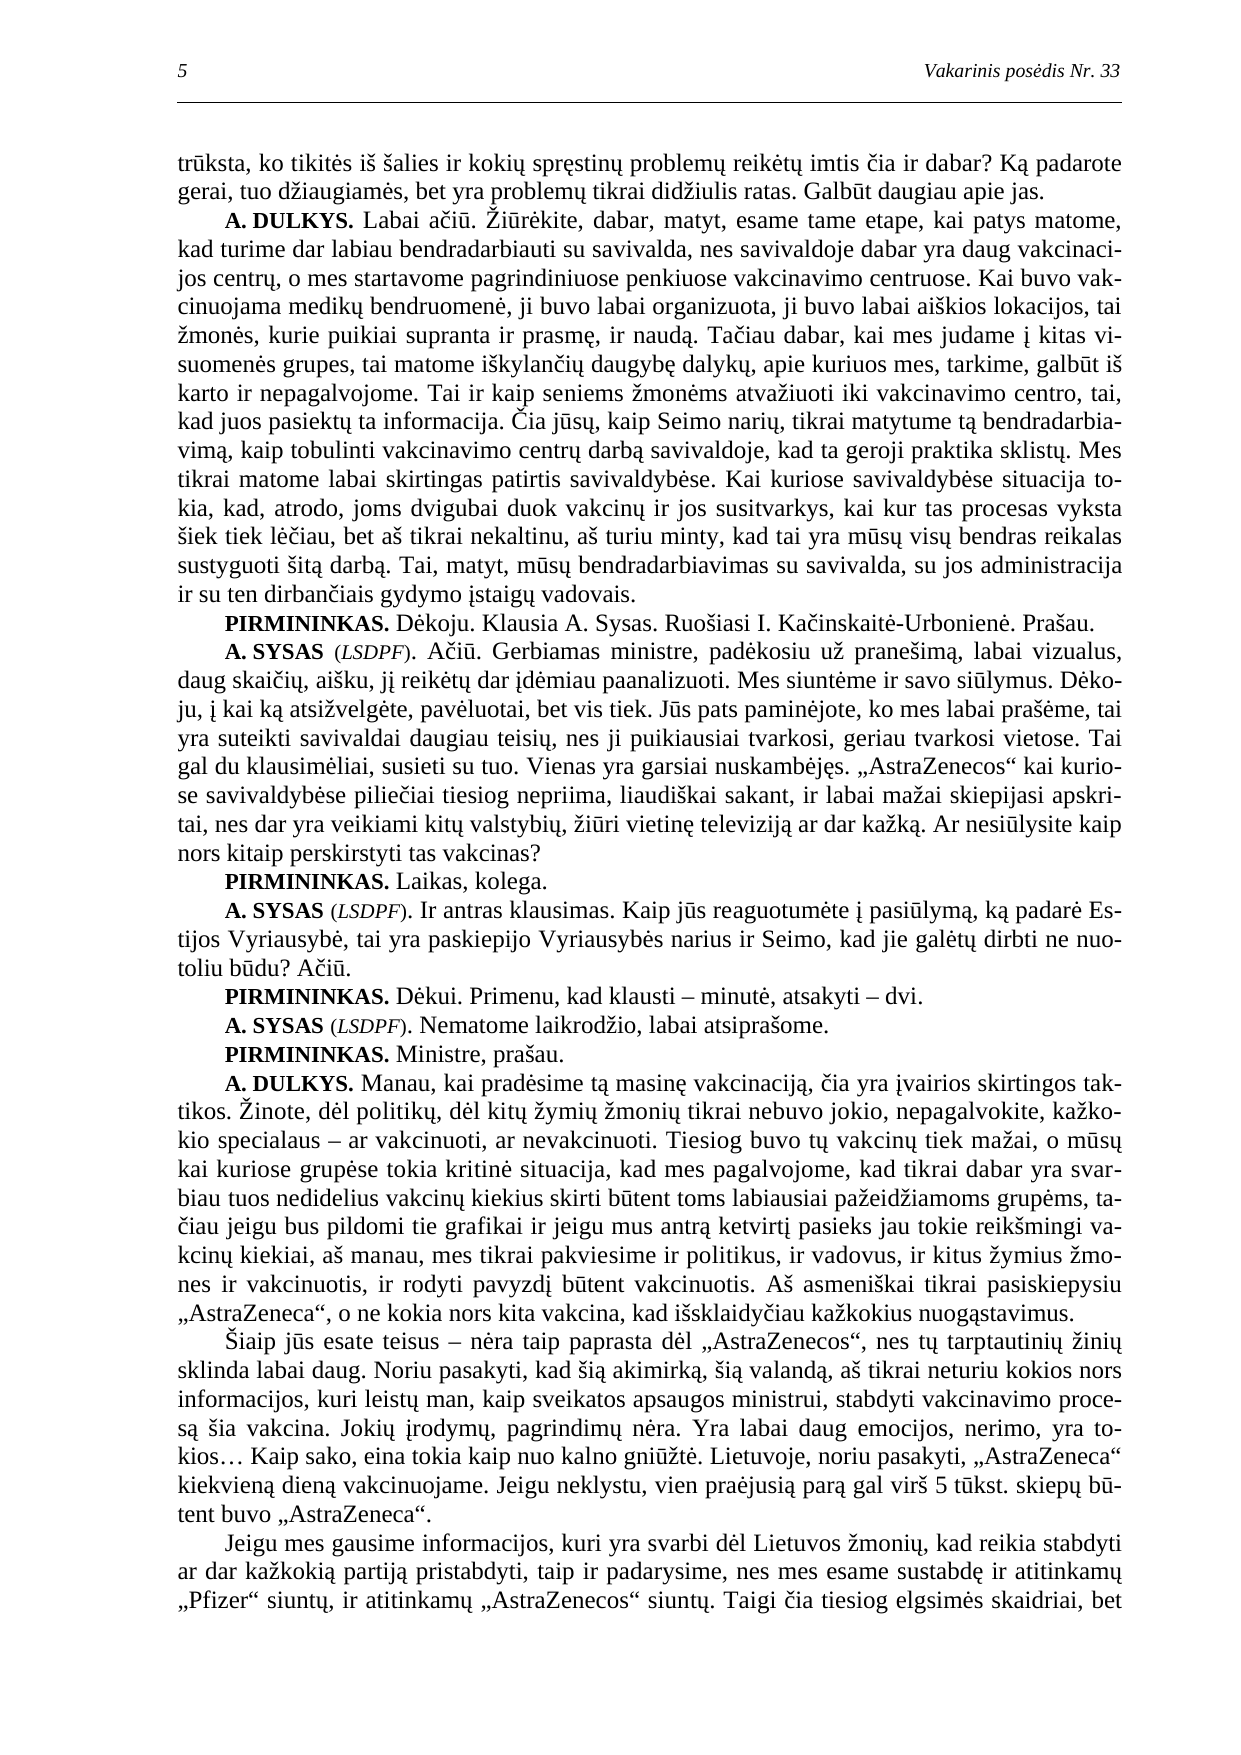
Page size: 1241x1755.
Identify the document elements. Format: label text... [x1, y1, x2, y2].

text A. SYSAS (LSDPF). Ne­ma­to­me laik­ro­džio, la­bai at­si­pra­šo­me. [177, 1010, 1122, 1039]
text trūks­ta, ko ti­ki­tės iš ša­lies ir ko­kių spręs­ti­nų pro­ble­mų rei­kė­tų im­tis čia ir da­bar? Ką pa­da­ro­te ge­rai, tuo džiau­gia­mės, bet yra pro­ble­mų tik­rai di­džiu­lis ra­tas. Gal­būt dau­giau apie jas. [177, 148, 1122, 205]
text A. DULKYS. La­bai ačiū. Žiū­rė­ki­te, da­bar, ma­tyt, esa­me ta­me eta­pe, kai pa­tys ma­to­me, kad tu­ri­me dar la­biau ben­dra­dar­biau­ti su sa­vi­val­da, nes sa­vi­val­do­je da­bar yra daug vak­ci­na­ci­jos cen­trų, o mes star­ta­vo­me pa­grin­di­niuo­se pen­kiuo­se vak­ci­na­vi­mo cen­truo­se. Kai bu­vo vak­ci­nuo­ja­ma me­di­kų ben­druo­me­nė, ji bu­vo la­bai or­ga­ni­zuo­ta, ji bu­vo la­bai aiš­kios lo­ka­ci­jos, tai žmo­nės, ku­rie pui­kiai su­pran­ta ir pras­mę, ir nau­dą. Ta­čiau da­bar, kai mes ju­da­me į ki­tas vi­suo­me­nės gru­pes, tai ma­to­me iš­ky­lan­čių dau­gy­bę da­ly­kų, apie ku­riuos mes, tar­ki­me, gal­būt iš kar­to ir ne­pa­gal­vo­jo­me. Tai ir kaip se­niems žmo­nėms at­va­žiuo­ti iki vak­ci­na­vi­mo cen­tro, tai, kad juos pa­siek­tų ta in­for­ma­ci­ja. Čia jū­sų, kaip Sei­mo na­rių, tik­rai ma­ty­tu­me tą ben­dra­dar­bia­vi­mą, kaip to­bu­lin­ti vak­ci­na­vi­mo cen­trų dar­bą sa­vi­val­do­je, kad ta ge­ro­ji prak­ti­ka sklis­tų. Mes tik­rai ma­to­me la­bai skir­tin­gas pa­tir­tis sa­vi­val­dy­bė­se. Kai ku­rio­se sa­vi­val­dy­bė­se si­tu­a­ci­ja to­kia, kad, at­ro­do, joms dvi­gu­bai duok vak­ci­nų ir jos su­si­tvar­kys, kai kur tas pro­ce­sas vyks­ta šiek tiek lė­čiau, bet aš tik­rai ne­kal­ti­nu, aš tu­riu min­ty, kad tai yra mū­sų vi­sų ben­dras rei­ka­las su­sty­guo­ti ši­tą dar­bą. Tai, ma­tyt, mū­sų ben­dra­dar­bia­vi­mas su sa­vi­val­da, su jos ad­mi­nist­ra­ci­ja ir su ten dir­ban­čiais gy­dy­mo įstai­gų va­do­vais. [177, 205, 1122, 608]
text PIRMININKAS. Mi­nist­re, pra­šau. [177, 1039, 1122, 1068]
text A. DULKYS. Ma­nau, kai pra­dė­si­me tą ma­si­nę vak­ci­na­ci­ją, čia yra įvai­rios skir­tin­gos tak­ti­kos. Ži­no­te, dėl po­li­ti­kų, dėl ki­tų žy­mių žmo­nių tik­rai ne­bu­vo jo­kio, ne­pa­gal­vo­ki­te, kaž­ko­kio spe­cia­laus – ar vak­ci­nuo­ti, ar ne­vak­ci­nuo­ti. Tie­siog bu­vo tų vak­ci­nų tiek ma­žai, o mū­sų kai ku­rio­se gru­pė­se to­kia kri­ti­nė si­tu­a­ci­ja, kad mes pa­gal­vo­jo­me, kad tik­rai da­bar yra svar­biau tuos ne­di­de­lius vak­ci­nų kie­kius skir­ti bū­tent toms la­biau­siai pa­žei­džia­moms gru­pėms, ta­čiau jei­gu bus pil­do­mi tie gra­fi­kai ir jei­gu mus an­trą ket­vir­tį pa­sieks jau to­kie reikš­min­gi va­kci­nų kie­kiai, aš ma­nau, mes tik­rai pa­kvie­si­me ir po­li­ti­kus, ir va­do­vus, ir ki­tus žy­mius žmo­nes ir vak­ci­nuo­tis, ir ro­dy­ti pa­vyz­dį bū­tent vak­ci­nuo­tis. Aš as­me­niš­kai tik­rai pa­si­skie­py­siu „AstraZeneca“, o ne ko­kia nors ki­ta vak­ci­na, kad iš­sklai­dy­čiau kaž­ko­kius nuo­gąs­ta­vi­mus. [177, 1068, 1122, 1326]
text A. SYSAS (LSDPF). Ir ant­ras klau­si­mas. Kaip jūs re­a­guo­tu­mė­te į pa­siū­ly­mą, ką pa­da­rė Es­ti­jos Vy­riau­sy­bė, tai yra pa­skie­pi­jo Vy­riau­sy­bės na­rius ir Sei­mo, kad jie ga­lė­tų dirb­ti ne nuo­to­liu bū­du? Ačiū. [177, 895, 1122, 981]
text Šiaip jūs esa­te tei­sus – nė­ra taip pa­pras­ta dėl „AstraZenecos“, nes tų tarp­tau­ti­nių ži­nių sklin­da la­bai daug. No­riu pa­sa­ky­ti, kad šią aki­mir­ką, šią va­lan­dą, aš tik­rai ne­tu­riu ko­kios nors in­for­ma­ci­jos, ku­ri leis­tų man, kaip svei­ka­tos ap­sau­gos mi­nist­rui, stab­dy­ti vak­ci­na­vi­mo pro­ce­są šia vak­ci­na. Jo­kių įro­dy­mų, pa­grin­di­mų nė­ra. Yra la­bai daug emo­ci­jos, ne­ri­mo, yra to­kios… Kaip sa­ko, ei­na to­kia kaip nuo kal­no gniūž­tė. Lie­tu­vo­je, no­riu pa­sa­ky­ti, „AstraZeneca“ kiek­vie­ną die­ną vak­ci­nuo­ja­me. Jei­gu ne­klys­tu, vien pra­ėju­sią pa­rą gal virš 5 tūkst. skie­pų bū­tent bu­vo „AstraZeneca“. [177, 1326, 1122, 1528]
text A. SYSAS (LSDPF). Ačiū. Ger­bia­mas mi­nist­re, pa­dė­ko­siu už pra­ne­ši­mą, la­bai vi­zu­a­lus, daug skai­čių, aiš­ku, jį rei­kė­tų dar įdė­miau pa­ana­li­zuo­ti. Mes siun­tė­me ir sa­vo siū­ly­mus. Dė­ko­ju, į kai ką at­si­žvel­gė­te, pa­vė­luo­tai, bet vis tiek. Jūs pats pa­mi­nė­jo­te, ko mes la­bai pra­šė­me, tai yra su­teik­ti sa­vi­val­dai dau­giau tei­sių, nes ji pui­kiau­siai tvar­ko­si, ge­riau tvar­ko­si vie­to­se. Tai gal du klau­si­mė­liai, su­sie­ti su tuo. Vie­nas yra gar­siai nu­skam­bė­jęs. „AstraZenecos“ kai ku­rio­se sa­vi­val­dy­bė­se pi­lie­čiai tie­siog ne­pri­ima, liau­diš­kai sa­kant, ir la­bai ma­žai skie­pi­ja­si ap­skri­tai, nes dar yra vei­kia­mi ki­tų vals­ty­bių, žiū­ri vie­ti­nę te­le­vi­zi­ją ar dar kaž­ką. Ar ne­siū­ly­si­te kaip nors ki­taip per­skirs­ty­ti tas vak­ci­nas? [177, 636, 1122, 866]
text Jei­gu mes gau­si­me in­for­ma­ci­jos, ku­ri yra svar­bi dėl Lie­tu­vos žmo­nių, kad rei­kia stab­dy­ti ar dar kaž­ko­kią par­ti­ją pri­stab­dy­ti, taip ir pa­da­ry­si­me, nes mes esa­me su­stab­dę ir ati­tin­ka­mų „Pfi­zer“ siun­tų, ir ati­tin­ka­mų „AstraZenecos“ siun­tų. Tai­gi čia tie­siog elg­si­mės skaid­riai, bet [177, 1528, 1122, 1614]
text PIRMININKAS. Dė­kui. Pri­me­nu, kad klaus­ti – mi­nu­tė, at­sa­ky­ti – dvi. [177, 981, 1122, 1010]
text PIRMININKAS. Lai­kas, ko­le­ga. [177, 866, 1122, 895]
text PIRMININKAS. Dė­ko­ju. Klau­sia A. Sy­sas. Ruo­šia­si I. Ka­čins­kai­tė-Ur­bo­nie­nė. Pra­šau. [177, 608, 1122, 636]
